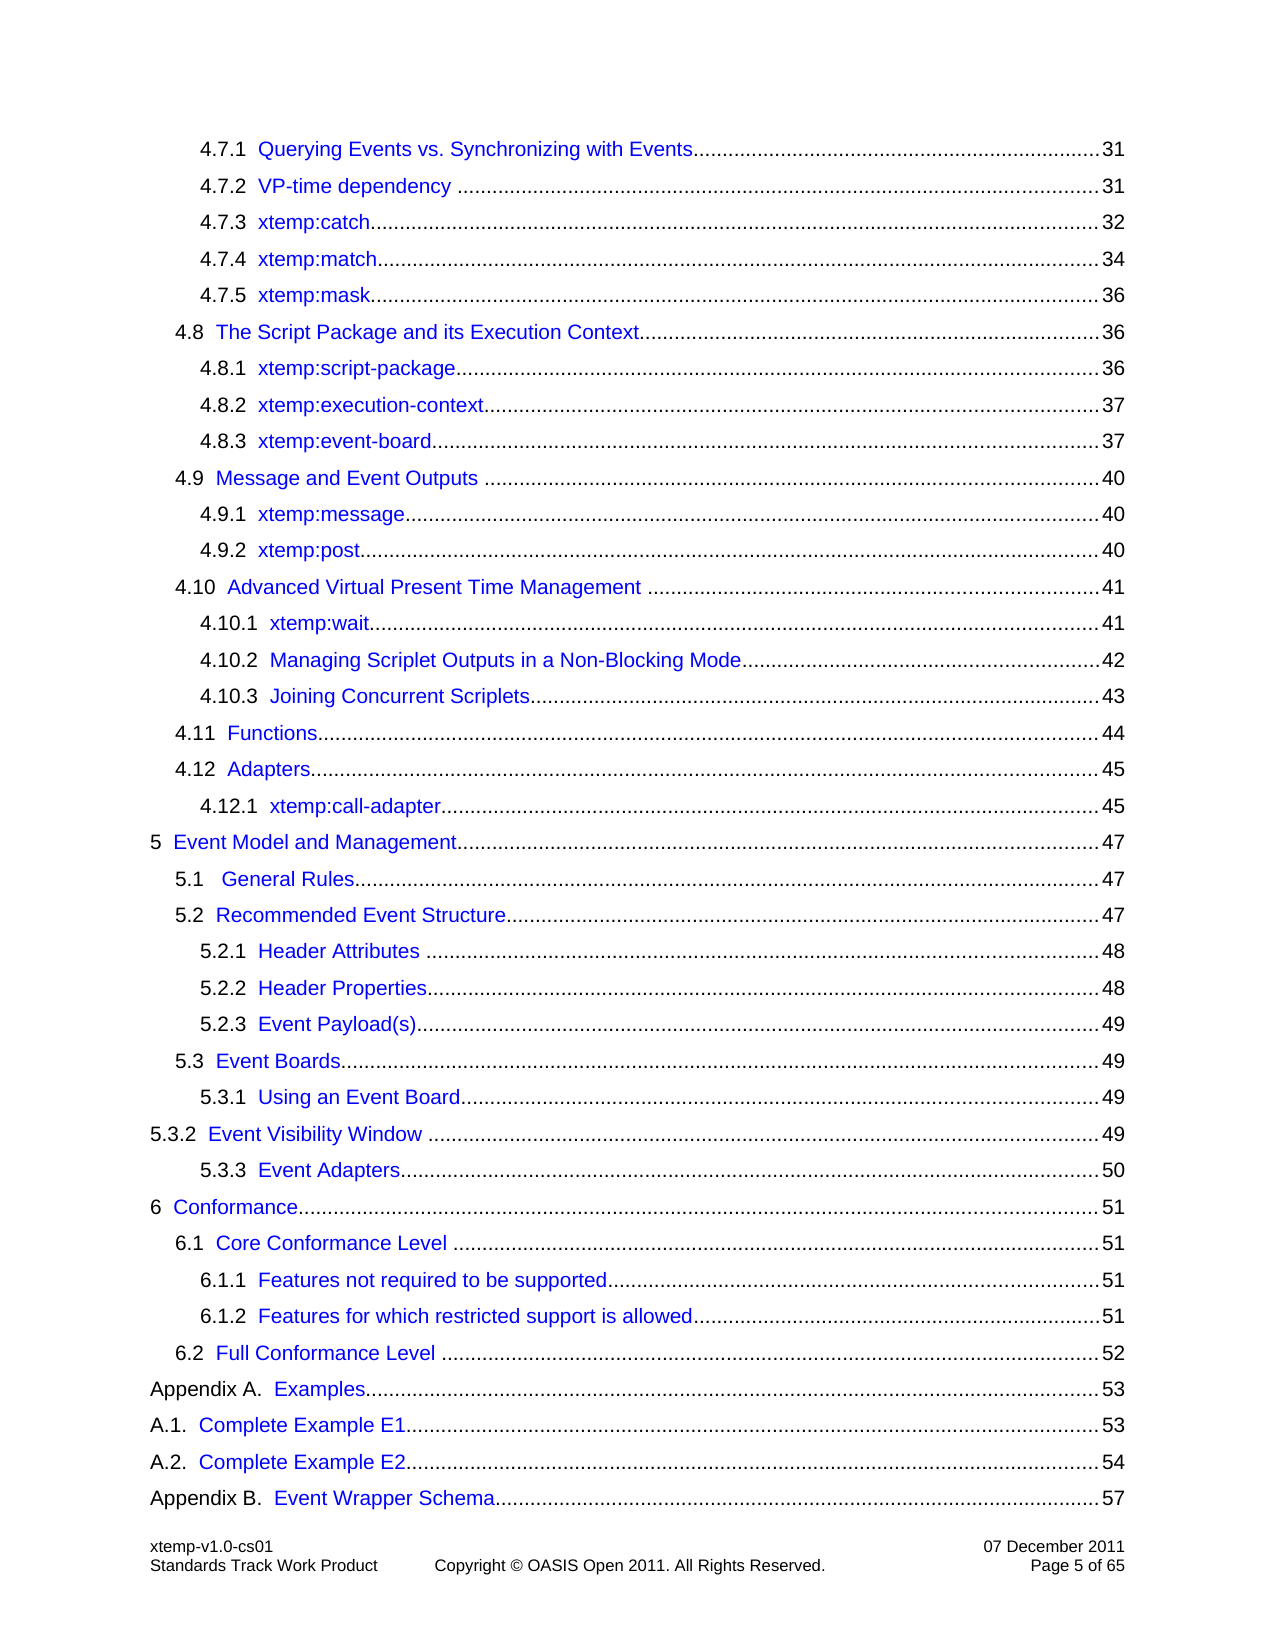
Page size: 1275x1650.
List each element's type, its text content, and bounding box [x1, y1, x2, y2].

text 5.3.1 Using an Event Board 49 [200, 1085, 1125, 1109]
text 5.2 Recommended Event Structure 47 [175, 903, 1125, 927]
text 4.8.2 xtemp:execution-context 37 [200, 392, 1125, 416]
text 4.8 The Script Package and its Execution Context 36 [175, 319, 1125, 343]
text A.2. Complete Example E2 54 [150, 1450, 1125, 1474]
text Appendix A. Examples 53 [150, 1377, 1125, 1401]
text 6.2 Full Conformance Level 52 [175, 1340, 1125, 1364]
text 6.1.2 Features for which restricted support is allowed 51 [200, 1304, 1125, 1328]
text 5.2.3 Event Payload(s) 49 [200, 1012, 1125, 1036]
text 4.10 Advanced Virtual Present Time Management 41 [175, 575, 1125, 599]
text 4.7.2 VP-time dependency 31 [200, 174, 1125, 198]
text 4.9.1 xtemp:message 40 [200, 502, 1125, 526]
text 4.9 Message and Event Outputs 40 [175, 465, 1125, 489]
text 5 Event Model and Management 47 [150, 830, 1125, 854]
text 6.1 Core Conformance Level 51 [175, 1231, 1125, 1255]
text 4.8.1 xtemp:script-package 36 [200, 356, 1125, 380]
text 4.10.1 xtemp:wait 41 [200, 611, 1125, 635]
text 4.12 Adapters 45 [175, 757, 1125, 781]
text 4.12.1 xtemp:call-adapter 45 [200, 793, 1125, 817]
text 4.8.3 xtemp:event-board 37 [200, 429, 1125, 453]
text 5.3.3 Event Adapters 50 [200, 1158, 1125, 1182]
text 5.3.2 Event Visibility Window 49 [150, 1122, 1125, 1146]
text 5.1 General Rules 47 [175, 866, 1125, 890]
text Appendix B. Event Wrapper Schema 57 [150, 1486, 1125, 1510]
text 4.10.3 Joining Concurrent Scriplets 43 [200, 684, 1125, 708]
text 4.7.1 Querying Events vs. Synchronizing with Events 31 [200, 137, 1125, 161]
text 4.7.5 xtemp:mask 36 [200, 283, 1125, 307]
text A.1. Complete Example E1 53 [150, 1413, 1125, 1437]
text 4.9.2 xtemp:post 40 [200, 538, 1125, 562]
text 4.7.4 xtemp:match 34 [200, 247, 1125, 271]
text 6 Conformance 51 [150, 1194, 1125, 1218]
text 5.2.1 Header Attributes 48 [200, 939, 1125, 963]
text 4.7.3 xtemp:catch 32 [200, 210, 1125, 234]
text 6.1.1 Features not required to be supported 51 [200, 1267, 1125, 1291]
text 5.3 Event Boards 49 [175, 1049, 1125, 1073]
text 5.2.2 Header Properties 48 [200, 976, 1125, 1000]
text 4.10.2 Managing Scriplet Outputs in a Non-Blocking Mode 42 [200, 648, 1125, 672]
text 4.11 Functions 44 [175, 721, 1125, 744]
